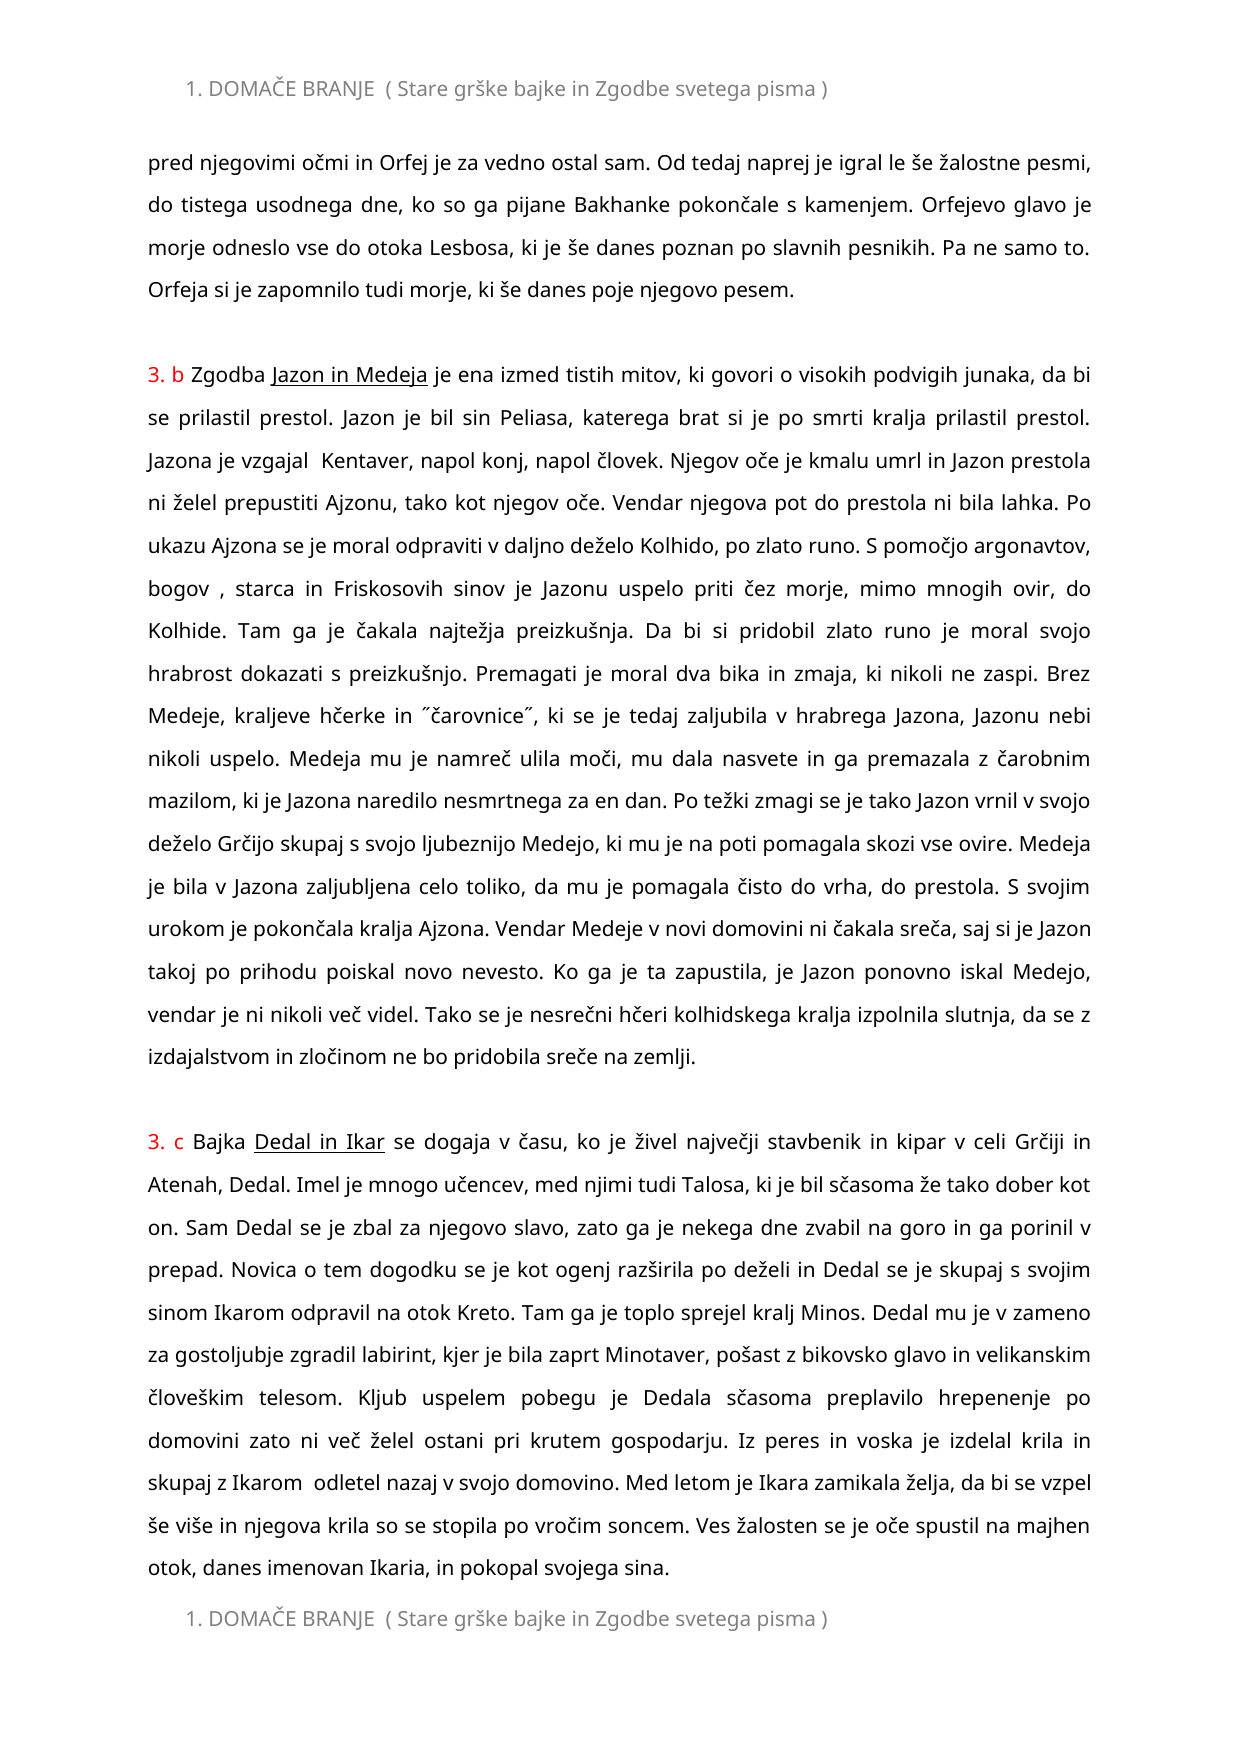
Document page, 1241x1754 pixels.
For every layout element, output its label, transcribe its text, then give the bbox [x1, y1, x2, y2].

text 3. b Zgodba Jazon in Medeja je ena izmed tistih mitov, ki govori o visokih podvigih junaka, da bi se prilastil prestol. Jazon je bil sin Peliasa, katerega brat si je po smrti kralja prilastil prestol. Jazona je vzgajal Kentaver, napol konj, napol človek. Njegov oče je kmalu umrl in Jazon prestola ni želel prepustiti Ajzonu, tako kot njegov oče. Vendar njegova pot do prestola ni bila lahka. Po ukazu Ajzona se je moral odpraviti v daljno deželo Kolhido, po zlato runo. S pomočjo argonavtov, bogov , starca in Friskosovih sinov je Jazonu uspelo priti čez morje, mimo mnogih ovir, do Kolhide. Tam ga je čakala najtežja preizkušnja. Da bi si pridobil zlato runo je moral svojo hrabrost dokazati s preizkušnjo. Premagati je moral dva bika in zmaja, ki nikoli ne zaspi. Brez Medeje, kraljeve hčerke in ˝čarovnice˝, ki se je tedaj zaljubila v hrabrega Jazona, Jazonu nebi nikoli uspelo. Medeja mu je namreč ulila moči, mu dala nasvete in ga premazala z čarobnim mazilom, ki je Jazona naredilo nesmrtnega za en dan. Po težki zmagi se je tako Jazon vrnil v svojo deželo Grčijo skupaj s svojo ljubeznijo Medejo, ki mu je na poti pomagala skozi vse ovire. Medeja je bila v Jazona zaljubljena celo toliko, da mu je pomagala čisto do vrha, do prestola. S svojim urokom je pokončala kralja Ajzona. Vendar Medeje v novi domovini ni čakala sreča, saj si je Jazon takoj po prihodu poiskal novo nevesto. Ko ga je ta zapustila, je Jazon ponovno iskal Medejo, vendar je ni nikoli več videl. Tako se je nesrečni hčeri kolhidskega kralja izpolnila slutnja, da se z izdajalstvom in zločinom ne bo pridobila sreče na zemlji. [148, 361, 1093, 1071]
text 3. c Bajka Dedal in Ikar se dogaja v času, ko je živel največji stavbenik in kipar v celi Grčiji in Atenah, Dedal. Imel je mnogo učencev, med njimi tudi Talosa, ki je bil sčasoma že tako dober kot on. Sam Dedal se je zbal za njegovo slavo, zato ga je nekega dne zvabil na goro in ga porinil v prepad. Novica o tem dogodku se je kot ogenj razširila po deželi in Dedal se je skupaj s svojim sinom Ikarom odpravil na otok Kreto. Tam ga je toplo sprejel kralj Minos. Dedal mu je v zameno za gostoljubje zgradil labirint, kjer je bila zaprt Minotaver, pošast z bikovsko glavo in velikanskim človeškim telesom. Kljub uspelem pobegu je Dedala sčasoma preplavilo hrepenenje po domovini zato ni več želel ostani pri krutem gospodarju. Iz peres in voska je izdelal krila in skupaj z Ikarom odletel nazaj v svojo domovino. Med letom je Ikara zamikala želja, da bi se vzpel še više in njegova krila so se stopila po vročim soncem. Ves žalosten se je oče spustil na majhen otok, danes imenovan Ikaria, in pokopal svojega sina. [148, 1127, 1093, 1582]
text pred njegovimi očmi in Orfej je za vedno ostal sam. Od tedaj naprej je igral le še žalostne pesmi, do tistega usodnega dne, ko so ga pijane Bakhanke pokončale s kamenjem. Orfejevo glavo je morje odneslo vse do otoka Lesbosa, ki je še danes poznan po slavnih pesnikih. Pa ne samo to. Orfeja si je zapomnilo tudi morje, ki še danes poje njegovo pesem. [148, 148, 1093, 304]
